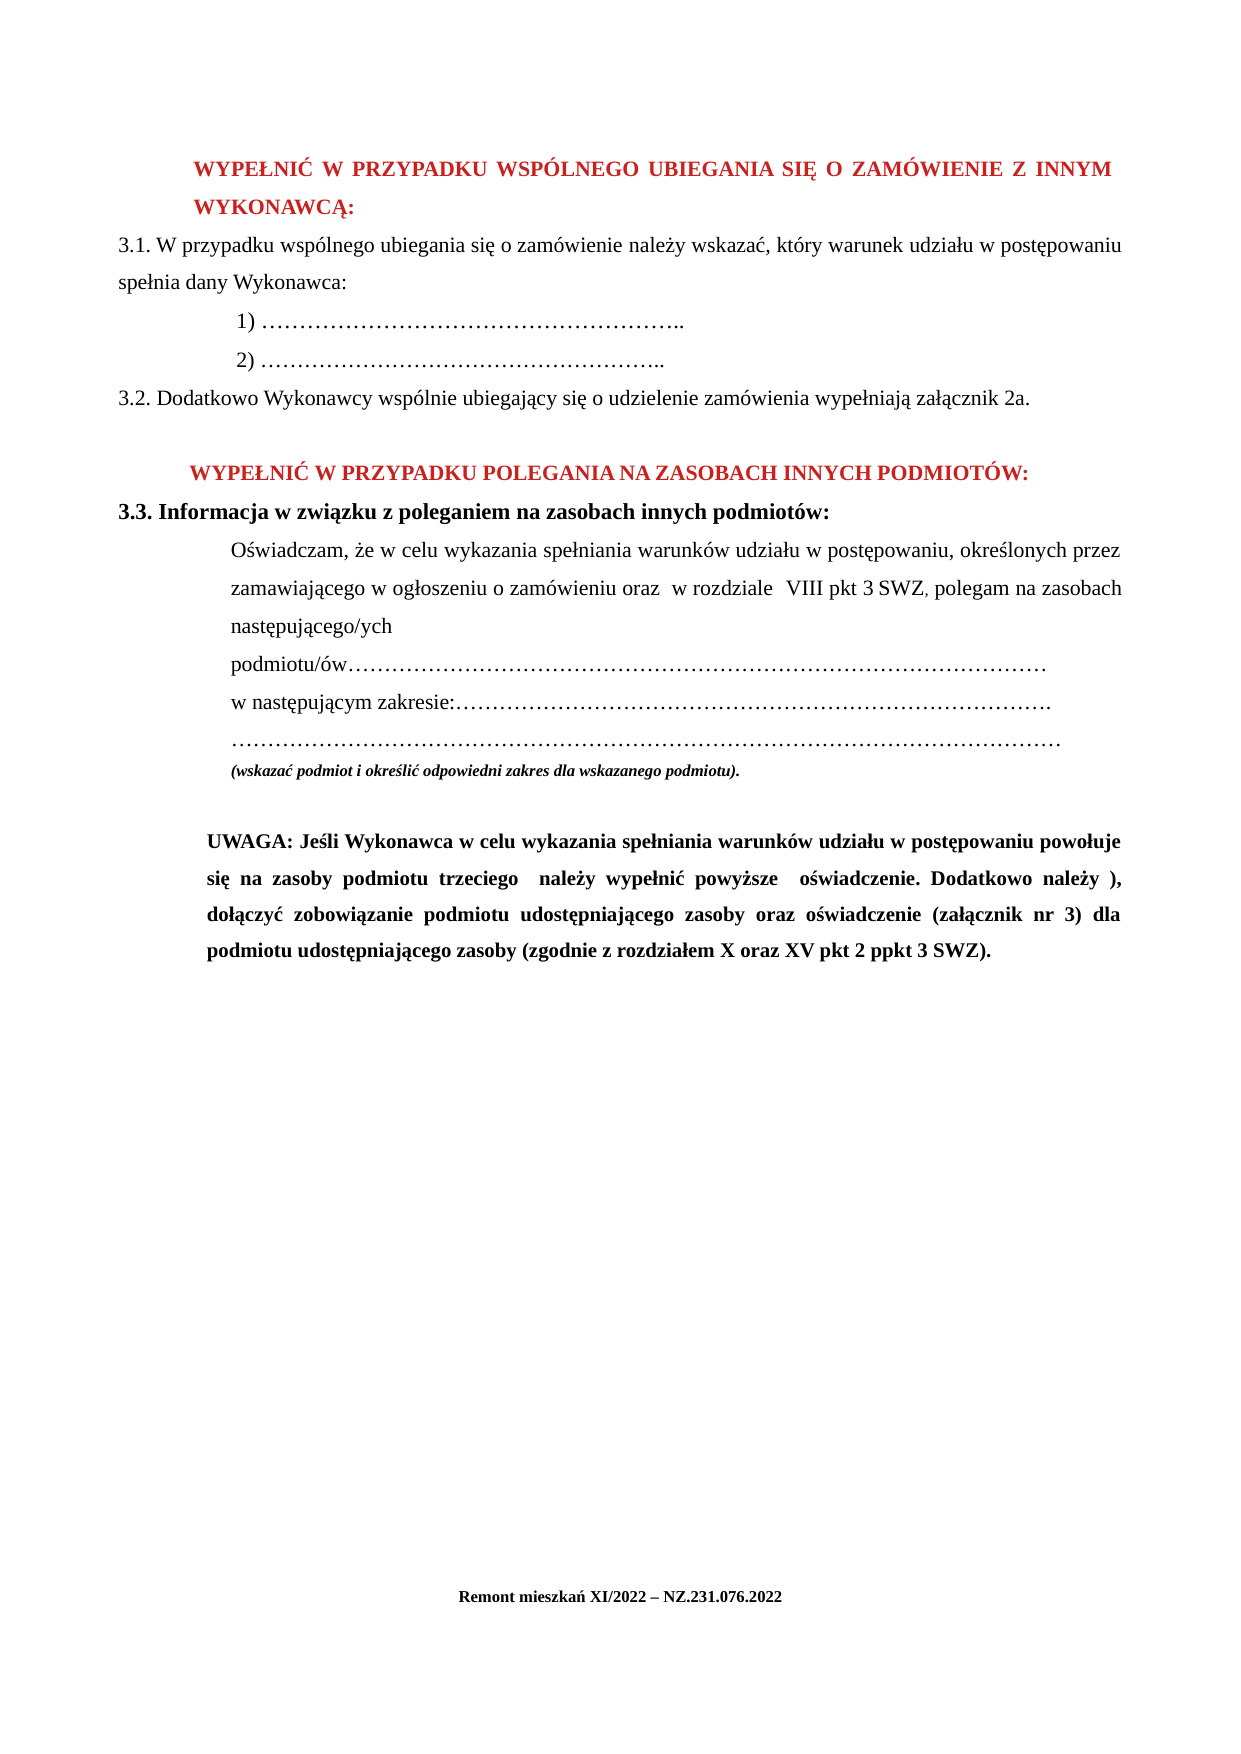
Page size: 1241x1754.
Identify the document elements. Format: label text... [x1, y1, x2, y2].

list 2) ……………………………………………….. [201, 347, 1122, 372]
list Oświadczam, że w celu wykazania spełniania warunków udziału w postępowaniu, określonych przez zamawiającego w ogłoszeniu o zamówieniu oraz w rozdziale VIII pkt 3 SWZ, polegam na zasobach następującego/ych podmiotu/ów…………………………………………………………………………………… [193, 537, 1122, 676]
list 3.2. Dodatkowo Wykonawcy wspólnie ubiegający się o udzielenie zamówienia wypełniają załącznik 2a. [118, 384, 1122, 410]
list 3.3. Informacja w związku z poleganiem na zasobach innych podmiotów: [118, 498, 1122, 524]
list 3.1. W przypadku wspólnego ubiegania się o zamówienie należy wskazać, który warunek udziału w postępowaniu spełnia dany Wykonawca: [118, 232, 1122, 294]
list UWAGA: Jeśli Wykonawca w celu wykazania spełniania warunków udziału w postępowaniu powołuje się na zasoby podmiotu trzeciego należy wypełnić powyższe oświadczenie. Dodatkowo należy ), dołączyć zobowiązanie podmiotu udostępniającego zasoby oraz oświadczenie (załącznik nr 3) dla podmiotu udostępniającego zasoby (zgodnie z rozdziałem X oraz XV pkt 2 ppkt 3 SWZ). [207, 829, 1122, 962]
list WYPEŁNIĆ W PRZYPADKU WSPÓLNEGO UBIEGANIA SIĘ O ZAMÓWIENIE Z INNYM WYKONAWCĄ: [0, 156, 1122, 219]
list 1) ……………………………………………….. [201, 307, 1122, 333]
text WYPEŁNIĆ W PRZYPADKU POLEGANIA NA ZASOBACH INNYCH PODMIOTÓW: [6, 460, 1122, 485]
text Remont mieszkań XI/2022 – NZ.231.076.2022 [118, 1586, 1122, 1606]
list w następującym zakresie:………………………………………………………………………. ……………………………………………………………………………………………………(wskazać podmiot i określić odpowiedni zakres dla wskazanego podmiotu). [193, 689, 1122, 780]
